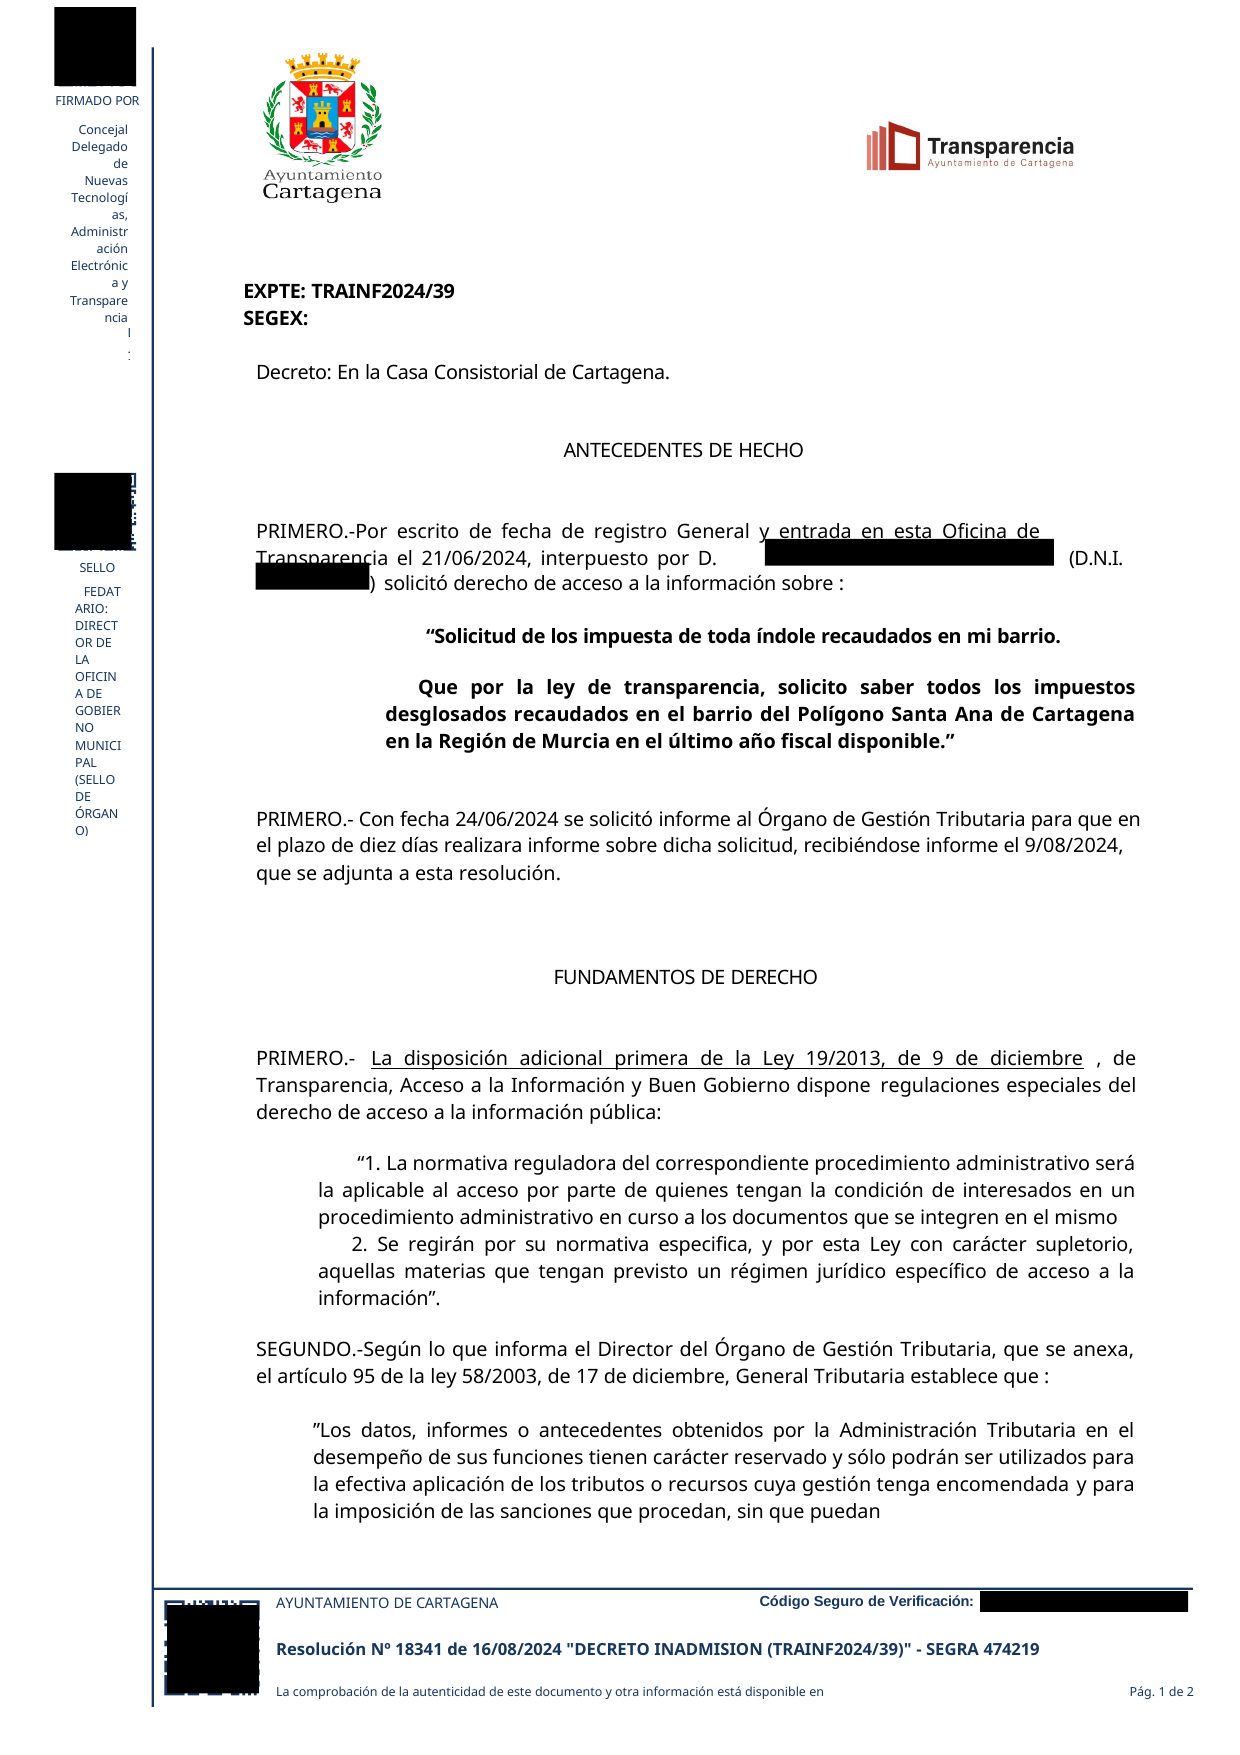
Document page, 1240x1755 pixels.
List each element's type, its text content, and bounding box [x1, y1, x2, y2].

text FIRMADO POR [53, 92, 142, 109]
subtitle “Solicitud de los impuesta de toda índole recaudados en mi barrio. [325, 622, 1162, 649]
text SEGUNDO.-Según lo que informa el Director del Órgano de Gestión Tributaria, que se anexa, el artículo 95 de la ley 58/2003, de 17 de diciembre, General Tributaria establece que : [256, 1335, 1135, 1389]
text SELLO [53, 559, 142, 576]
text “1. La normativa reguladora del correspondiente procedimiento administrativo será la aplicable al acceso por parte de quienes tengan la condición de interesados en un procedimiento administrativo en curso a los documentos que se integren en el mismo [318, 1149, 1135, 1230]
text Decreto: En la Casa Consistorial de Cartagena. [256, 358, 1210, 385]
text ) solicitó derecho de acceso a la información sobre : [369, 571, 1210, 595]
text ”Los datos, informes o antecedentes obtenidos por la Administración Tributaria en el desempeño de sus funciones tienen carácter reservado y sólo podrán ser utilizados para la efectiva aplicación de los tributos o recursos cuya gestión tenga encomendada y para la imposición de las sanciones que procedan, sin que puedan [313, 1416, 1135, 1524]
text 2. Se regirán por su normativa especifica, y por esta Ley con carácter supletorio, aquellas materias que tengan previsto un régimen jurídico específico de acceso a la información”. [318, 1230, 1134, 1311]
text PRIMERO.- Con fecha 24/06/2024 se solicitó informe al Órgano de Gestión Tributaria para que en el plazo de diez días realizara informe sobre dicha solicitud, recibiéndose informe el 9/08/2024, que se adjunta a esta resolución. [256, 805, 1150, 886]
subtitle EXPTE: TRAINF2024/39 SEGEX: [243, 277, 516, 331]
text Concejal Delegado de Nuevas Tecnologías, Administración Electrónica y Transparencia [67, 121, 128, 326]
text PRIMERO.- La disposición adicional primera de la Ley 19/2013, de 9 de diciembre , de Transparencia, Acceso a la Información y Buen Gobierno dispone regulaciones especiales del derecho de acceso a la información pública: [256, 1044, 1136, 1126]
text FIRMADO POR [65, 119, 130, 359]
text ANTECEDENTES DE HECHO [563, 436, 1210, 463]
text FUNDAMENTOS DE DERECHO [553, 964, 1210, 991]
text Que por la ley de transparencia, solicito saber todos los impuestos desglosados recaudados en el barrio del Polígono Santa Ana de Cartagena en la Región de Murcia en el último año fiscal disponible.” [385, 673, 1136, 754]
text PRIMERO.-Por escrito de fecha de registro General y entrada en esta Oficina de Transparencia el 21/06/2024, interpuesto por D. (D.N.I. [256, 517, 1136, 571]
text FEDATARIO: DIRECTOR DE LA OFICINA DE GOBIERNO MUNICIPAL (SELLO DE ÓRGANO) [75, 583, 122, 835]
